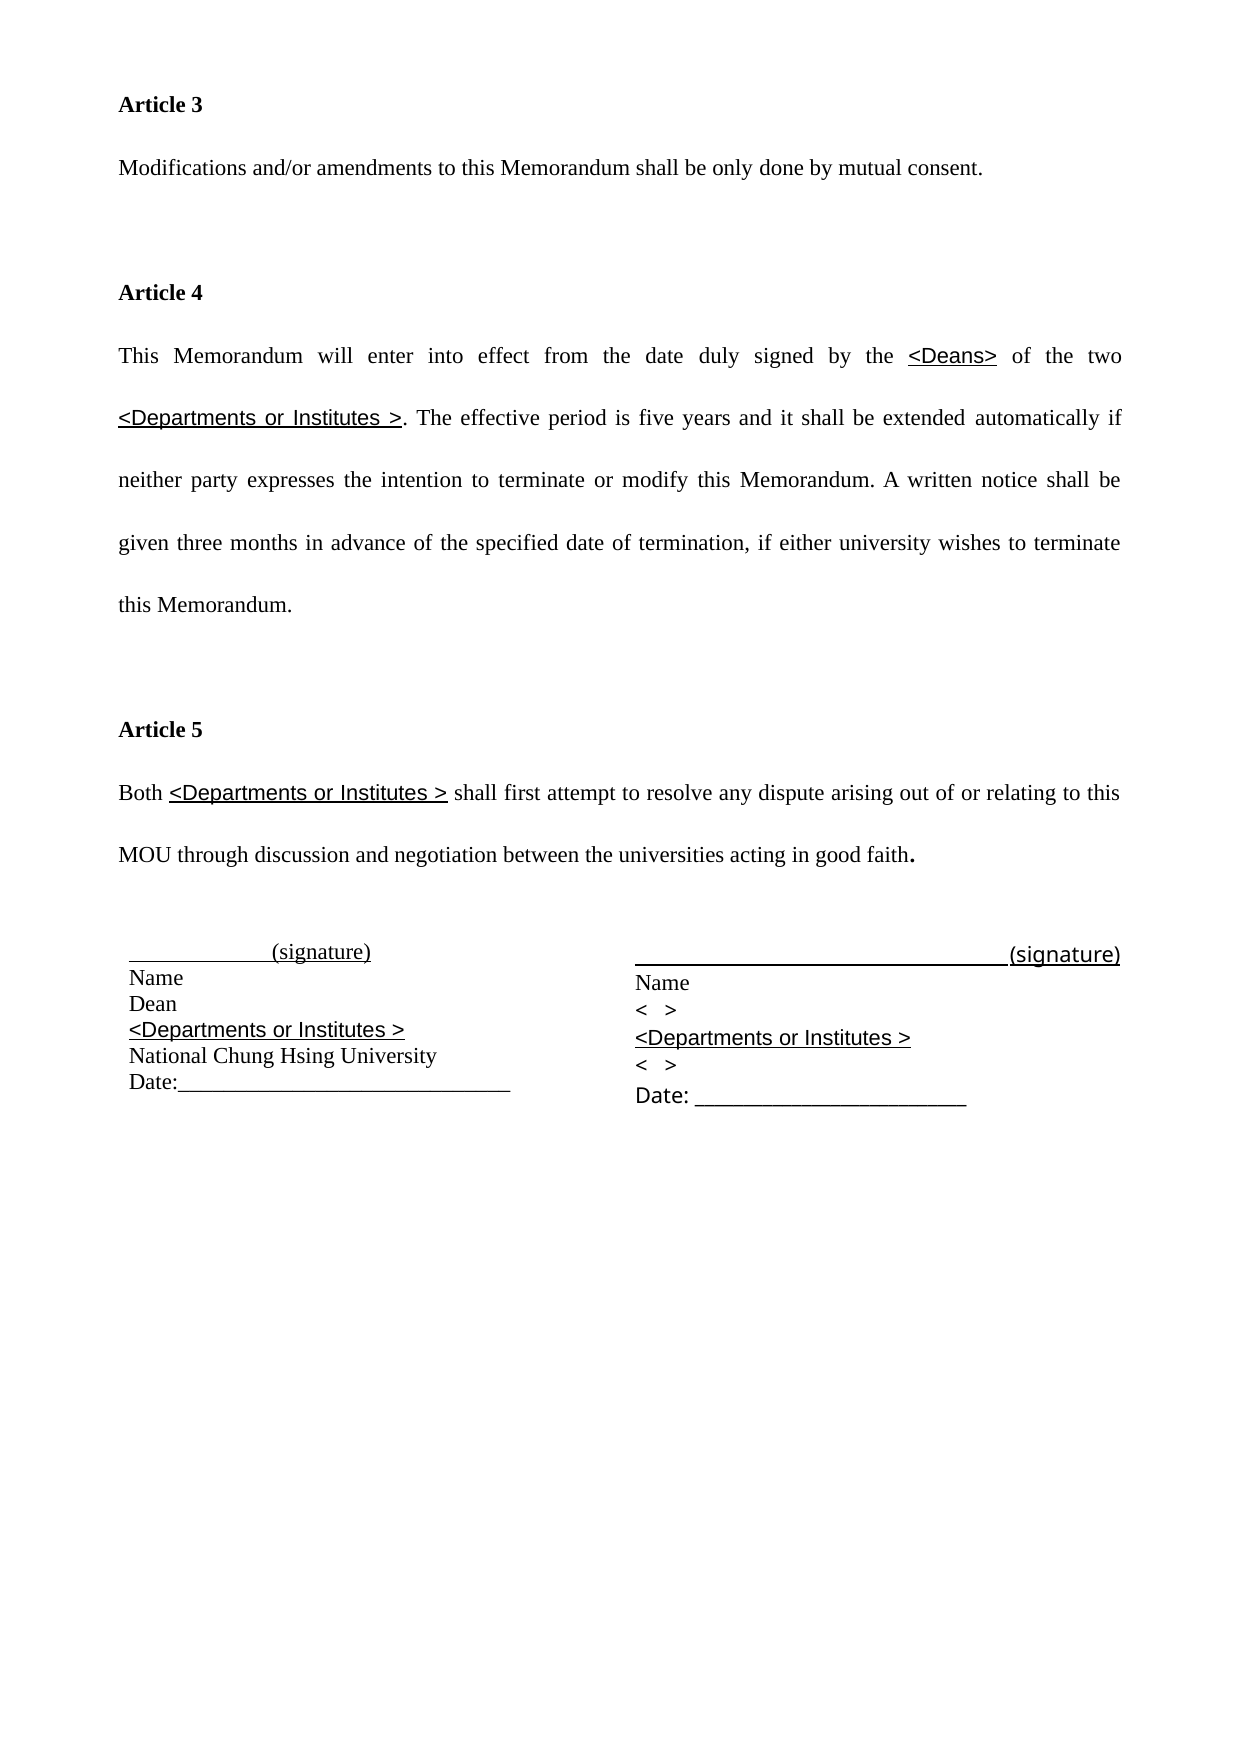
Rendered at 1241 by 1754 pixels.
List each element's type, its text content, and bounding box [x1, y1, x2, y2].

table_header [1131, 938, 1240, 1110]
text Article 4 [118, 250, 1122, 313]
text Modifications and/or amendments to this Memorandum shall be only done by mutual consent. [118, 125, 1122, 188]
text Article 3 [118, 63, 1122, 125]
text Article 5 [118, 688, 1122, 750]
table_header (signature) Name Dean <Departments or Institutes > National Chung Hsing University Date:_____________________________ [118, 938, 624, 1110]
text Both <Departments or Institutes > shall first attempt to resolve any dispute arising out of or relating to this MOU through discussion and negotiation between the universities acting in good faith. [118, 750, 1122, 875]
table_header (signature) Name < > <Departments or Institutes > < > Date: ____________________________ [624, 938, 1131, 1110]
text This Memorandum will enter into effect from the date duly signed by the <Deans> of the two <Departments or Institutes >. The effective period is five years and it shall be extended automatically if neither party expresses the intention to terminate or modify this Memorandum. A written notice shall be given three months in advance of the specified date of termination, if either university wishes to terminate this Memorandum. [118, 313, 1122, 625]
